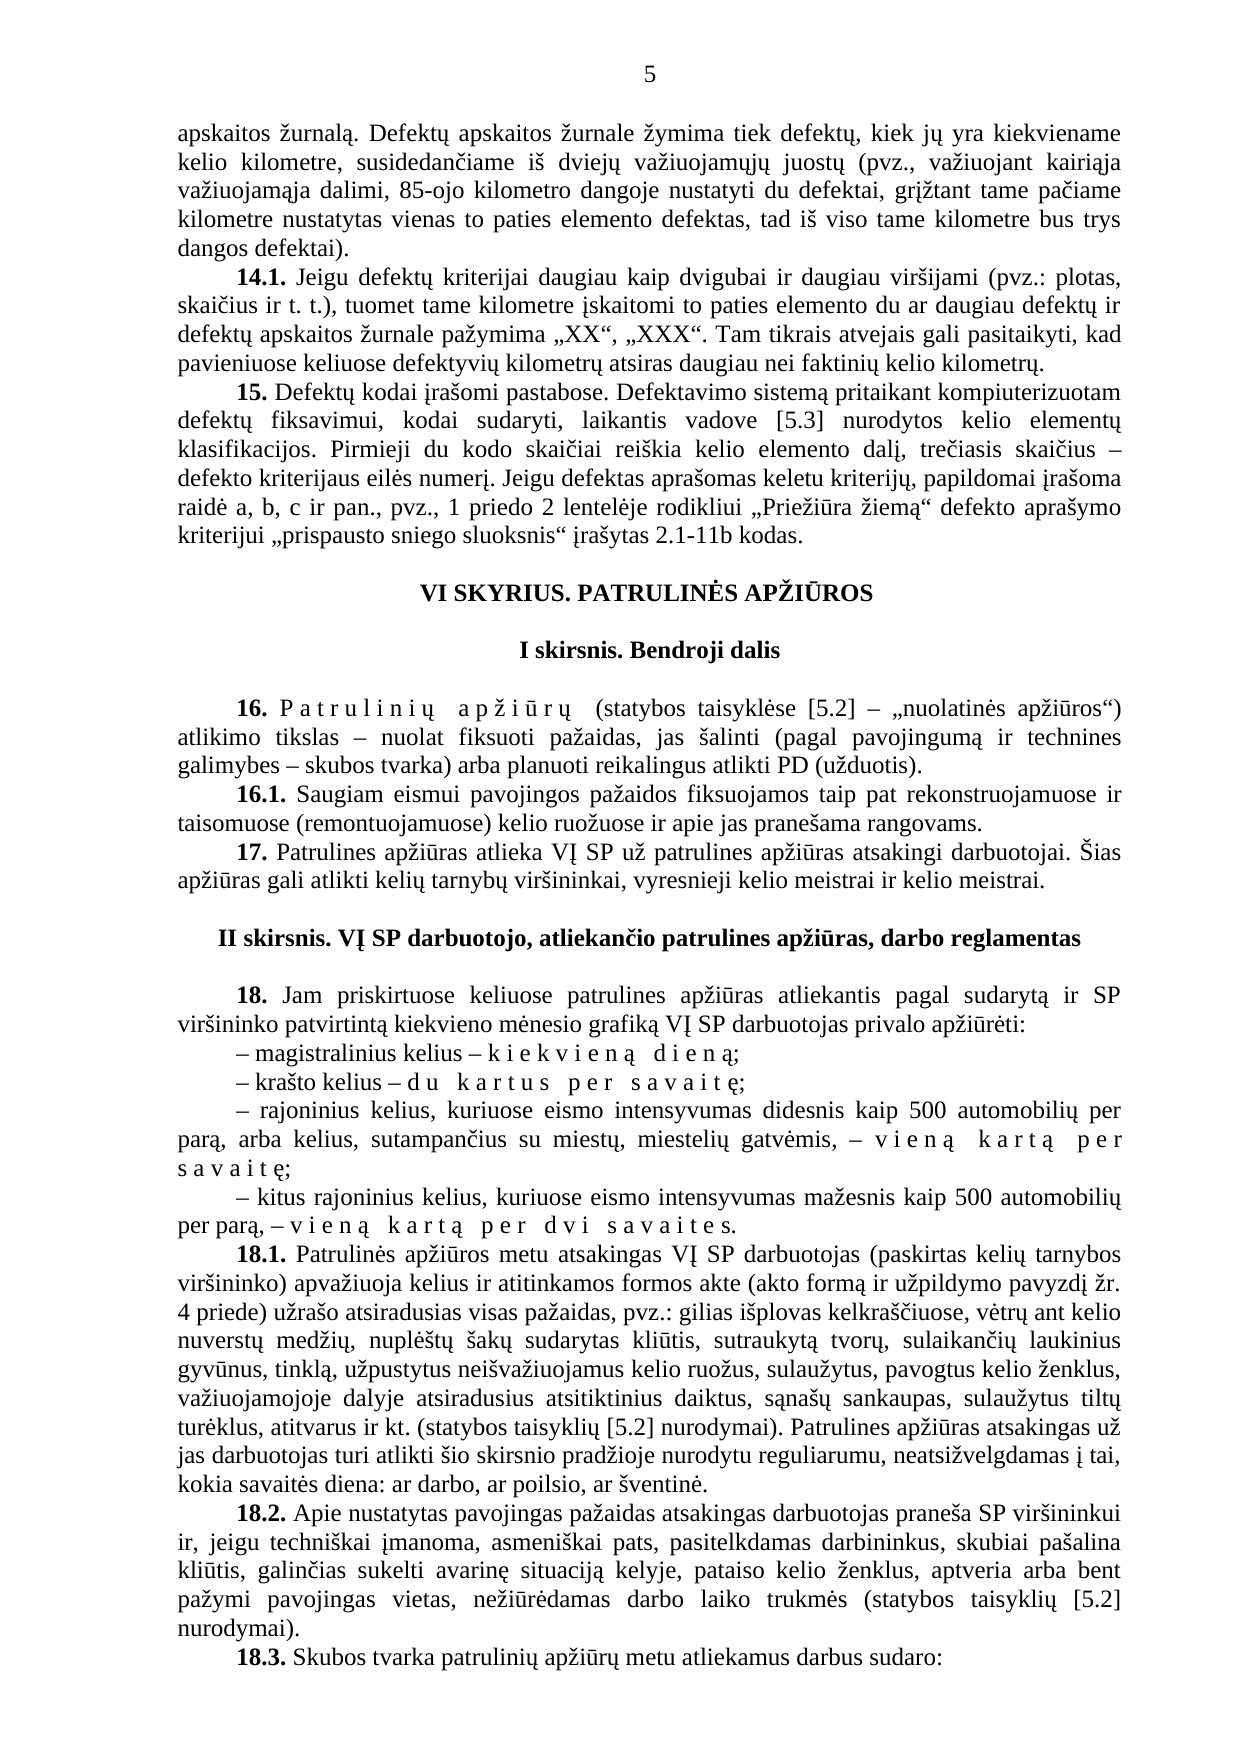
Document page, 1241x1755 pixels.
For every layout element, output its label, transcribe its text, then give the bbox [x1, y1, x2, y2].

text 18.2. Apie nustatytas pavojingas pažaidas atsakingas darbuotojas praneša SP viršininkui ir, jeigu techniškai įmanoma, asmeniškai pats, pasitelkdamas darbininkus, skubiai pašalina kliūtis, galinčias sukelti avarinę situaciją kelyje, pataiso kelio ženklus, aptveria arba bent pažymi pavojingas vietas, nežiūrėdamas darbo laiko trukmės (statybos taisyklių [5.2] nurodymai). [177, 1498, 1122, 1642]
text – rajoninius kelius, kuriuose eismo intensyvumas didesnis kaip 500 automobilių per parą, arba kelius, sutampančius su miestų, miestelių gatvėmis, – vieną kartą per savaitę; [177, 1096, 1122, 1182]
text – magistralinius kelius – kiekvieną dieną; [177, 1038, 1122, 1067]
text 16. Patrulinių apžiūrų (statybos taisyklėse [5.2] – „nuolatinės apžiūros“) atlikimo tikslas – nuolat fiksuoti pažaidas, jas šalinti (pagal pavojingumą ir technines galimybes – skubos tvarka) arba planuoti reikalingus atlikti PD (užduotis). [177, 693, 1122, 779]
text VI SKYRIUS. PATRULINĖS APŽIŪROS [177, 578, 1122, 607]
text II skirsnis. VĮ SP darbuotojo, atliekančio patrulines apžiūras, darbo reglamentas [177, 923, 1122, 952]
text 18. Jam priskirtuose keliuose patrulines apžiūras atliekantis pagal sudarytą ir SP viršininko patvirtintą kiekvieno mėnesio grafiką VĮ SP darbuotojas privalo apžiūrėti: [177, 981, 1122, 1038]
text 16.1. Saugiam eismui pavojingos pažaidos fiksuojamos taip pat rekonstruojamuose ir taisomuose (remontuojamuose) kelio ruožuose ir apie jas pranešama rangovams. [177, 779, 1122, 837]
text I skirsnis. Bendroji dalis [177, 636, 1122, 664]
text 14.1. Jeigu defektų kriterijai daugiau kaip dvigubai ir daugiau viršijami (pvz.: plotas, skaičius ir t. t.), tuomet tame kilometre įskaitomi to paties elemento du ar daugiau defektų ir defektų apskaitos žurnale pažymima „XX“, „XXX“. Tam tikrais atvejais gali pasitaikyti, kad pavieniuose keliuose defektyvių kilometrų atsiras daugiau nei faktinių kelio kilometrų. [177, 262, 1122, 377]
text 18.3. Skubos tvarka patrulinių apžiūrų metu atliekamus darbus sudaro: [177, 1642, 1122, 1671]
text 15. Defektų kodai įrašomi pastabose. Defektavimo sistemą pritaikant kompiuterizuotam defektų fiksavimui, kodai sudaryti, laikantis vadove [5.3] nurodytos kelio elementų klasifikacijos. Pirmieji du kodo skaičiai reiškia kelio elemento dalį, trečiasis skaičius – defekto kriterijaus eilės numerį. Jeigu defektas aprašomas keletu kriterijų, papildomai įrašoma raidė a, b, c ir pan., pvz., 1 priedo 2 lentelėje rodikliui „Priežiūra žiemą“ defekto aprašymo kriterijui „prispausto sniego sluoksnis“ įrašytas 2.1-11b kodas. [177, 377, 1122, 549]
text 17. Patrulines apžiūras atlieka VĮ SP už patrulines apžiūras atsakingi darbuotojai. Šias apžiūras gali atlikti kelių tarnybų viršininkai, vyresnieji kelio meistrai ir kelio meistrai. [177, 837, 1122, 894]
text 18.1. Patrulinės apžiūros metu atsakingas VĮ SP darbuotojas (paskirtas kelių tarnybos viršininko) apvažiuoja kelius ir atitinkamos formos akte (akto formą ir užpildymo pavyzdį žr. 4 priede) užrašo atsiradusias visas pažaidas, pvz.: gilias išplovas kelkraščiuose, vėtrų ant kelio nuverstų medžių, nuplėštų šakų sudarytas kliūtis, sutraukytą tvorų, sulaikančių laukinius gyvūnus, tinklą, užpustytus neišvažiuojamus kelio ruožus, sulaužytus, pavogtus kelio ženklus, važiuojamojoje dalyje atsiradusius atsitiktinius daiktus, sąnašų sankaupas, sulaužytus tiltų turėklus, atitvarus ir kt. (statybos taisyklių [5.2] nurodymai). Patrulines apžiūras atsakingas už jas darbuotojas turi atlikti šio skirsnio pradžioje nurodytu reguliarumu, neatsižvelgdamas į tai, kokia savaitės diena: ar darbo, ar poilsio, ar šventinė. [177, 1239, 1122, 1498]
text – kitus rajoninius kelius, kuriuose eismo intensyvumas mažesnis kaip 500 automobilių per parą, – vieną kartą per dvi savaites. [177, 1182, 1122, 1239]
text – krašto kelius – du kartus per savaitę; [177, 1067, 1122, 1096]
text apskaitos žurnalą. Defektų apskaitos žurnale žymima tiek defektų, kiek jų yra kiekviename kelio kilometre, susidedančiame iš dviejų važiuojamųjų juostų (pvz., važiuojant kairiąja važiuojamąja dalimi, 85-ojo kilometro dangoje nustatyti du defektai, grįžtant tame pačiame kilometre nustatytas vienas to paties elemento defektas, tad iš viso tame kilometre bus trys dangos defektai). [177, 118, 1122, 262]
